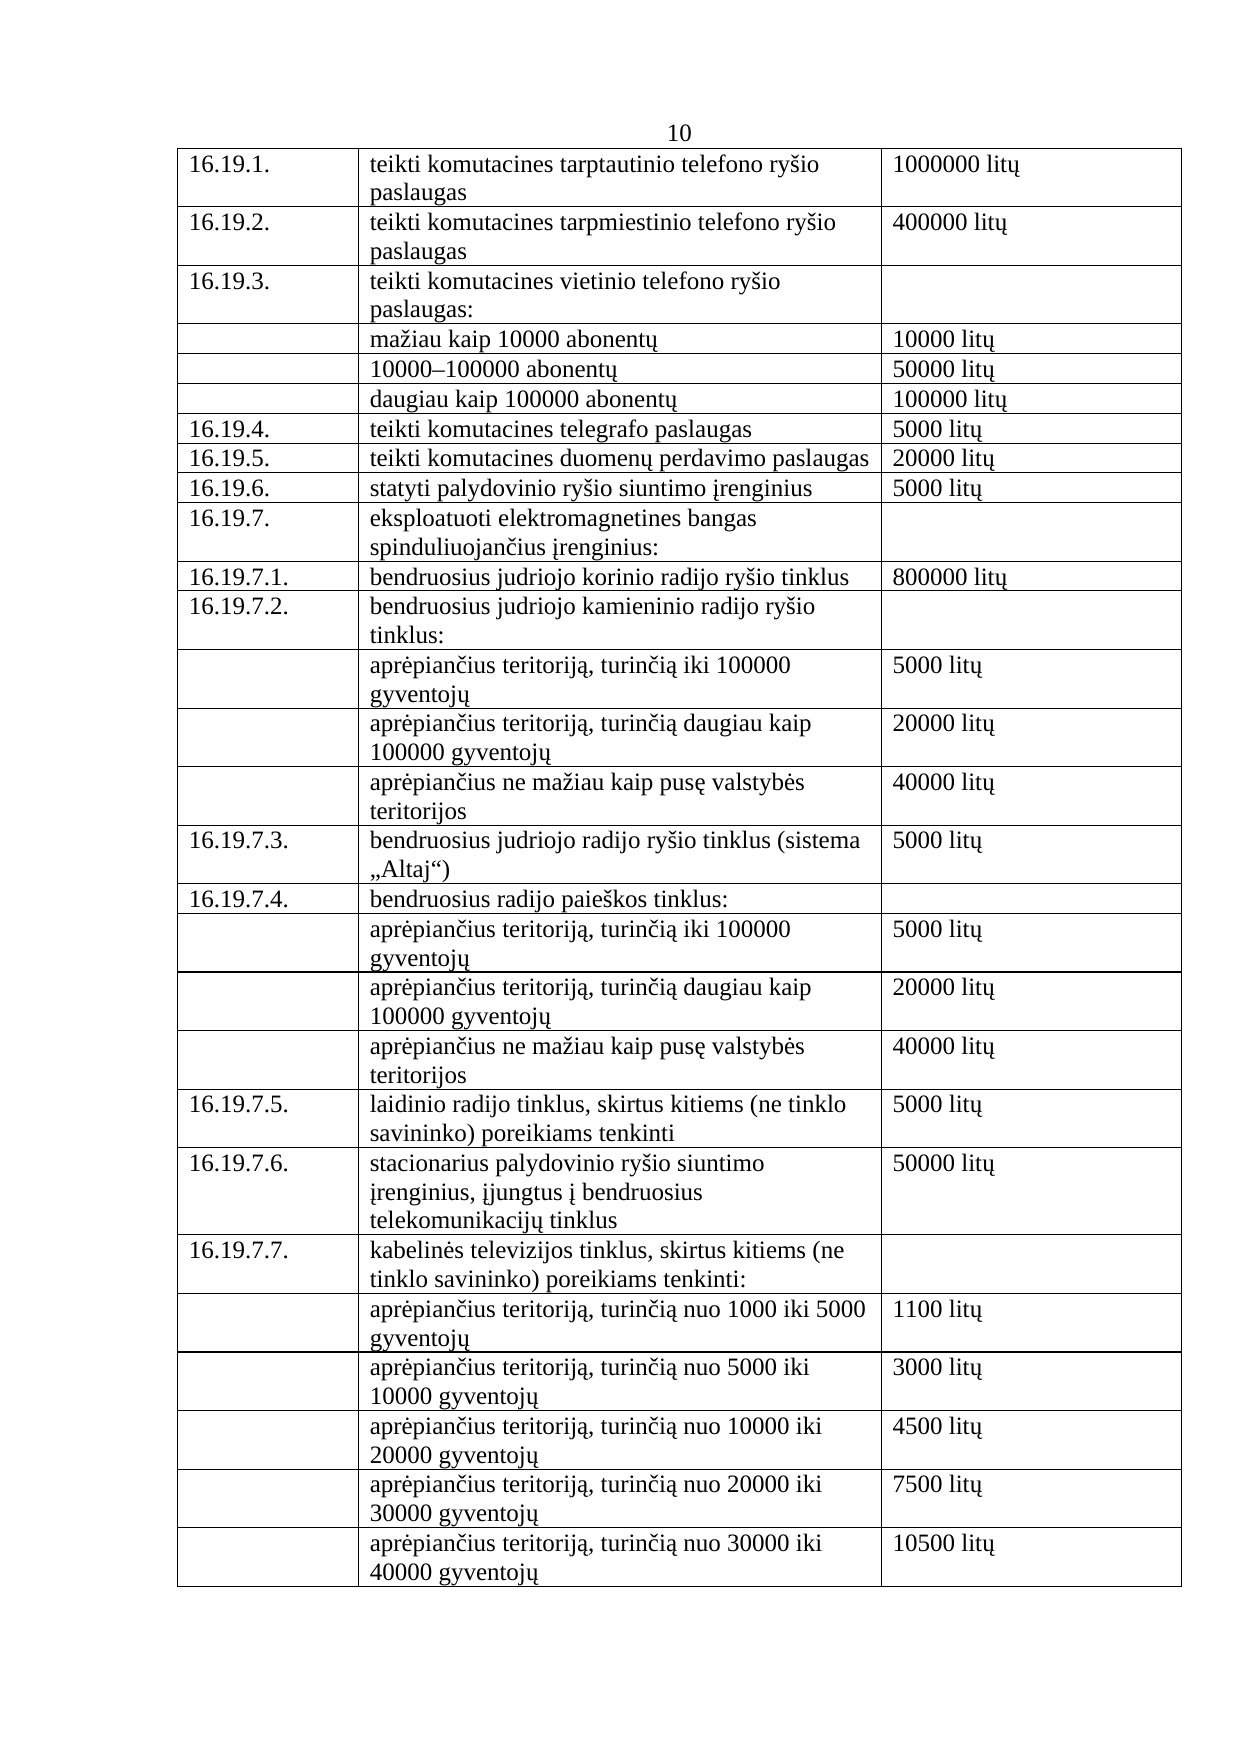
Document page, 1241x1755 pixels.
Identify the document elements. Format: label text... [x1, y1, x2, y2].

table_cell [178, 767, 358, 824]
table_cell 40000 litų [882, 1031, 1181, 1088]
table_cell [178, 650, 358, 707]
table_cell teikti komutacines tarpmiestinio telefono ryšio paslaugas [359, 207, 881, 265]
table_cell 5000 litų [882, 650, 1181, 707]
table_cell 5000 litų [882, 473, 1181, 502]
table_cell 10500 litų [882, 1528, 1181, 1586]
table_cell 7500 litų [882, 1470, 1181, 1527]
table_cell bendruosius radijo paieškos tinklus: [359, 884, 881, 913]
table_cell aprėpiančius teritoriją, turinčią daugiau kaip 100000 gyventojų [359, 709, 881, 766]
table_cell bendruosius judriojo korinio radijo ryšio tinklus [359, 562, 881, 590]
table_cell 50000 litų [882, 354, 1181, 383]
table_cell aprėpiančius teritoriją, turinčią nuo 1000 iki 5000 gyventojų [359, 1294, 881, 1351]
table_cell aprėpiančius teritoriją, turinčią nuo 20000 iki 30000 gyventojų [359, 1470, 881, 1527]
table_cell aprėpiančius ne mažiau kaip pusę valstybės teritorijos [359, 767, 881, 824]
table_cell 20000 litų [882, 709, 1181, 766]
table_cell 1100 litų [882, 1294, 1181, 1351]
table_cell [178, 1528, 358, 1586]
table_cell 16.19.2. [178, 207, 358, 265]
table_cell [882, 884, 1181, 913]
table_cell [178, 1470, 358, 1527]
table_cell 16.19.7.1. [178, 562, 358, 590]
table_cell [178, 384, 358, 413]
table_cell [882, 1235, 1181, 1293]
table_cell aprėpiančius ne mažiau kaip pusę valstybės teritorijos [359, 1031, 881, 1088]
table_cell [178, 1411, 358, 1468]
table_cell teikti komutacines duomenų perdavimo paslaugas [359, 444, 881, 472]
table_cell 4500 litų [882, 1411, 1181, 1468]
table_cell 16.19.7.2. [178, 591, 358, 649]
table_cell [178, 709, 358, 766]
table_cell aprėpiančius teritoriją, turinčią iki 100000 gyventojų [359, 650, 881, 707]
table_cell 16.19.1. [178, 149, 358, 206]
table_cell mažiau kaip 10000 abonentų [359, 324, 881, 353]
table_cell 10000–100000 abonentų [359, 354, 881, 383]
table_cell aprėpiančius teritoriją, turinčią daugiau kaip 100000 gyventojų [359, 973, 881, 1030]
table_cell teikti komutacines tarptautinio telefono ryšio paslaugas [359, 149, 881, 206]
table_cell 16.19.7.5. [178, 1090, 358, 1147]
table_cell aprėpiančius teritoriją, turinčią nuo 5000 iki 10000 gyventojų [359, 1353, 881, 1410]
table_cell 5000 litų [882, 826, 1181, 883]
table_cell 16.19.7.3. [178, 826, 358, 883]
table_cell teikti komutacines vietinio telefono ryšio paslaugas: [359, 266, 881, 323]
table_cell [178, 324, 358, 353]
table_cell 16.19.7.4. [178, 884, 358, 913]
table_cell statyti palydovinio ryšio siuntimo įrenginius [359, 473, 881, 502]
table_cell 3000 litų [882, 1353, 1181, 1410]
table_cell 20000 litų [882, 973, 1181, 1030]
table_cell kabelinės televizijos tinklus, skirtus kitiems (ne tinklo savininko) poreikiams tenkinti: [359, 1235, 881, 1293]
table_cell [178, 973, 358, 1030]
table_cell 5000 litų [882, 1090, 1181, 1147]
table_cell 5000 litų [882, 914, 1181, 971]
table_cell 5000 litų [882, 414, 1181, 442]
table_cell aprėpiančius teritoriją, turinčią nuo 30000 iki 40000 gyventojų [359, 1528, 881, 1586]
table_cell [178, 1031, 358, 1088]
table_cell 10000 litų [882, 324, 1181, 353]
table_cell teikti komutacines telegrafo paslaugas [359, 414, 881, 442]
table_cell [178, 1353, 358, 1410]
table_cell 800000 litų [882, 562, 1181, 590]
table_cell stacionarius palydovinio ryšio siuntimo įrenginius, įjungtus į bendruosius telekomunikacijų tinklus [359, 1148, 881, 1234]
table_cell 16.19.7.7. [178, 1235, 358, 1293]
table_cell [882, 591, 1181, 649]
table_cell daugiau kaip 100000 abonentų [359, 384, 881, 413]
table_cell [882, 503, 1181, 561]
table_cell bendruosius judriojo radijo ryšio tinklus (sistema „Altaj“) [359, 826, 881, 883]
table_cell 16.19.7.6. [178, 1148, 358, 1234]
table_cell [178, 914, 358, 971]
table_cell laidinio radijo tinklus, skirtus kitiems (ne tinklo savininko) poreikiams tenkinti [359, 1090, 881, 1147]
table_cell 1000000 litų [882, 149, 1181, 206]
table_cell 16.19.4. [178, 414, 358, 442]
table_cell 40000 litų [882, 767, 1181, 824]
table_cell eksploatuoti elektromagnetines bangas spinduliuojančius įrenginius: [359, 503, 881, 561]
table_cell 20000 litų [882, 444, 1181, 472]
table_cell 400000 litų [882, 207, 1181, 265]
table_cell 50000 litų [882, 1148, 1181, 1234]
table_cell 16.19.5. [178, 444, 358, 472]
table_cell [178, 354, 358, 383]
table_cell 16.19.3. [178, 266, 358, 323]
table_cell 16.19.6. [178, 473, 358, 502]
table_cell 100000 litų [882, 384, 1181, 413]
table_cell aprėpiančius teritoriją, turinčią nuo 10000 iki 20000 gyventojų [359, 1411, 881, 1468]
table_cell aprėpiančius teritoriją, turinčią iki 100000 gyventojų [359, 914, 881, 971]
table_cell [178, 1294, 358, 1351]
table_cell 16.19.7. [178, 503, 358, 561]
table_cell bendruosius judriojo kamieninio radijo ryšio tinklus: [359, 591, 881, 649]
table_cell [882, 266, 1181, 323]
